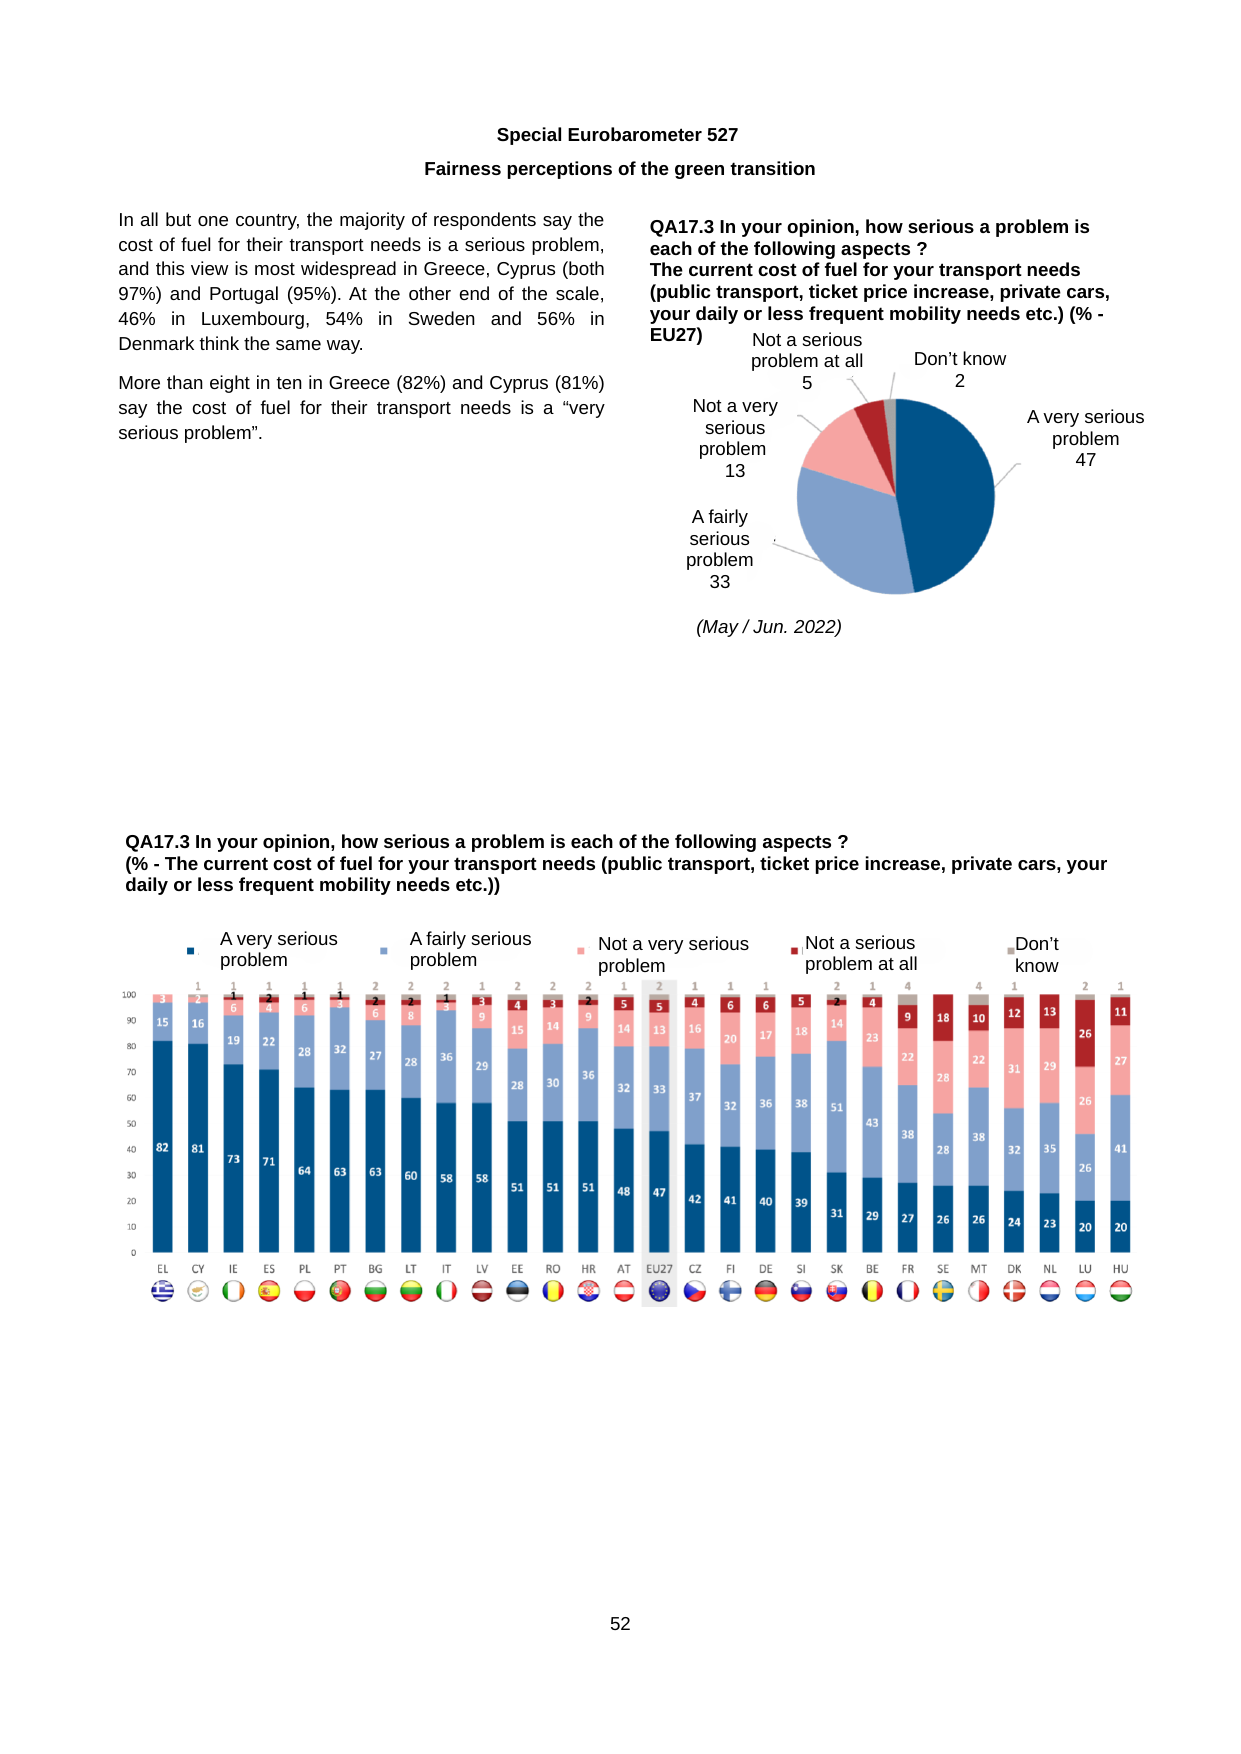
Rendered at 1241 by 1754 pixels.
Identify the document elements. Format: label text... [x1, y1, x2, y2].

text In all but one country, the majority of respondents say the cost of fuel for their transport needs is a serious problem, and this view is most widespread in Greece, Cyprus (both 97%) and Portugal (95%). At the other end of the scale, 46% in Luxembourg, 54% in Sweden and 56% in Denmark think the same way. [118, 208, 605, 354]
picture [1018, 939, 1026, 949]
text More than eight in ten in Greece (82%) and Cyprus (81%) say the cost of fuel for their transport needs is a “very serious problem”. [118, 372, 605, 443]
picture [120, 938, 1137, 1307]
picture [602, 938, 609, 948]
picture [810, 938, 816, 947]
picture [747, 364, 1022, 600]
